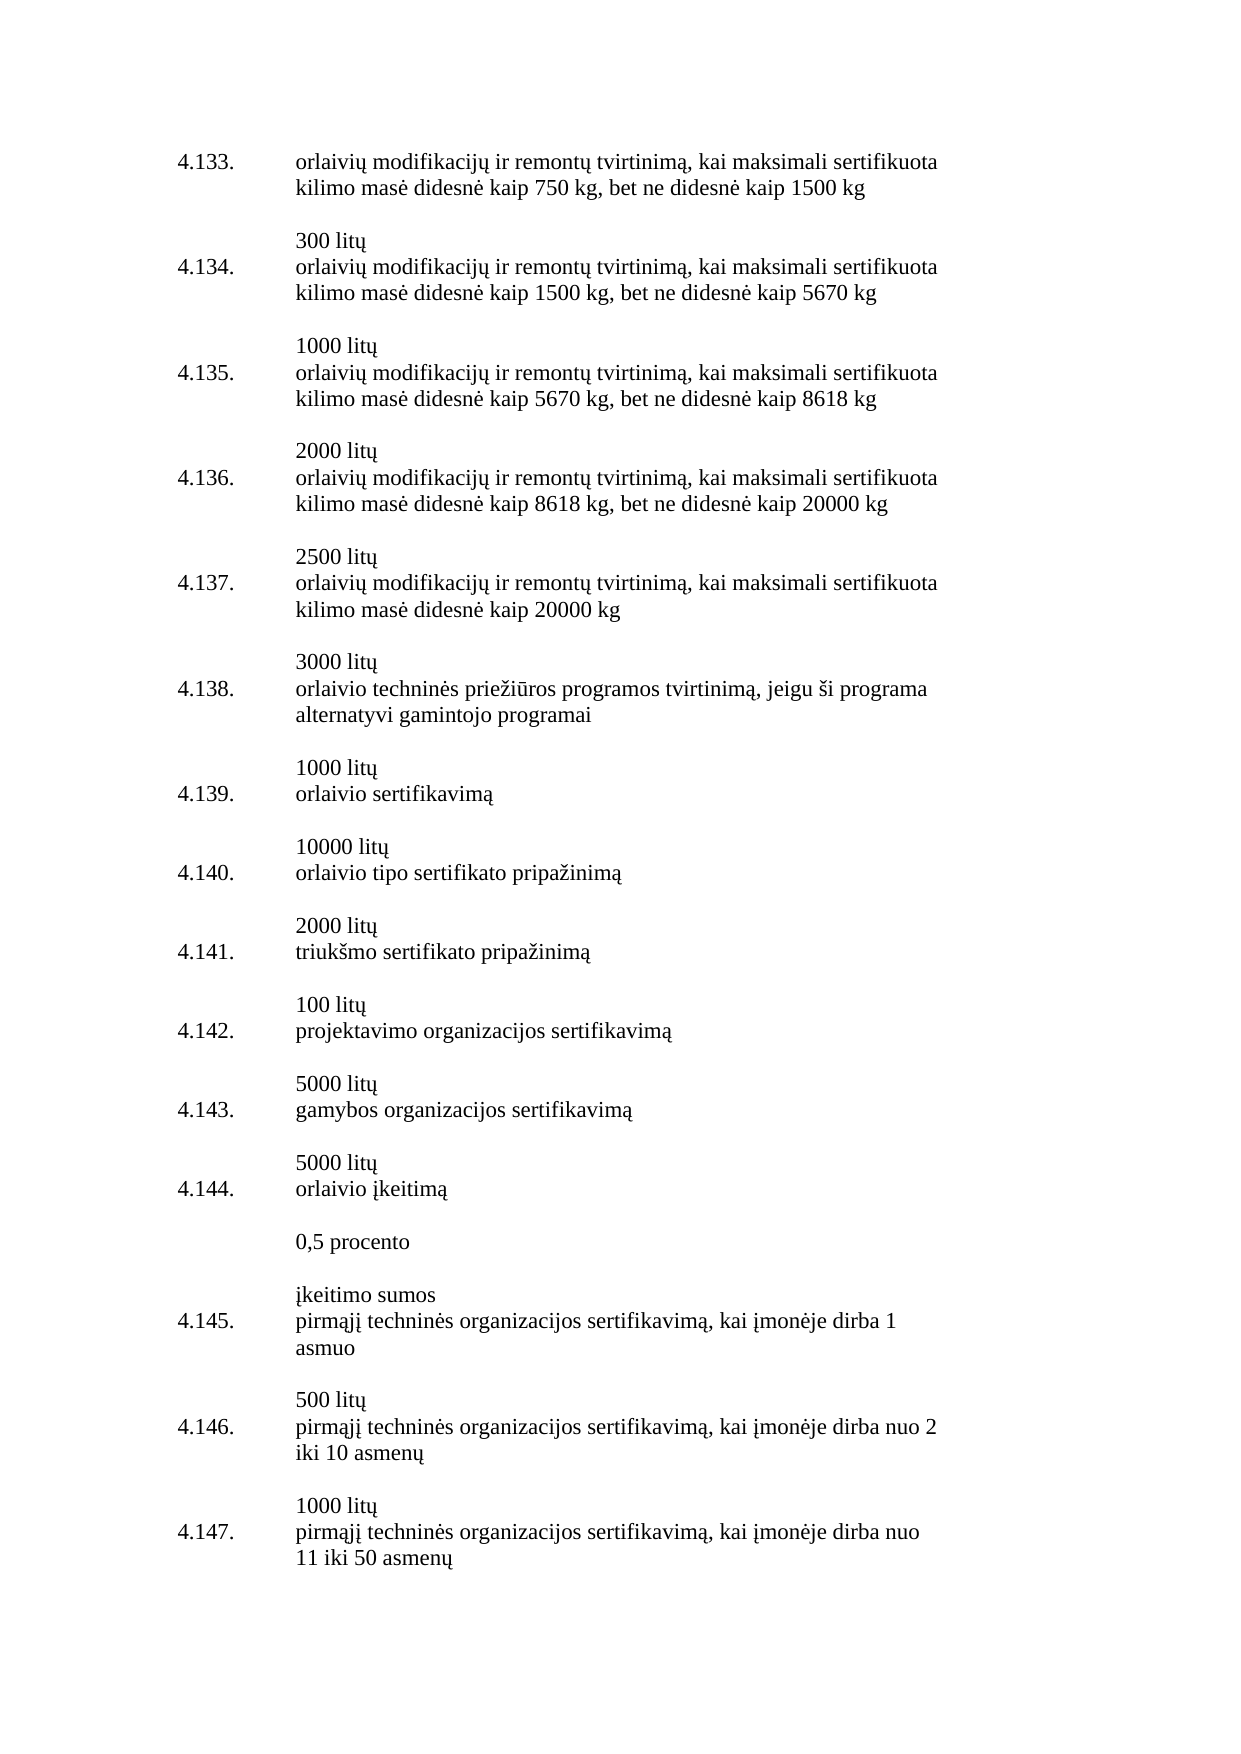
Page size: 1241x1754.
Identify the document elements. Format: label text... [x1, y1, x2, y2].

text 4.142. projektavimo organizacijos sertifikavimą 5000 litų [177, 1017, 945, 1096]
text 4.146. pirmąjį techninės organizacijos sertifikavimą, kai įmonėje dirba nuo 2 iki 10 asmenų 1000 litų [177, 1413, 945, 1518]
text 4.134. orlaivių modifikacijų ir remontų tvirtinimą, kai maksimali sertifikuota kilimo masė didesnė kaip 1500 kg, bet ne didesnė kaip 5670 kg 1000 litų [177, 253, 945, 358]
text 4.144. orlaivio įkeitimą 0,5 procento įkeitimo sumos [177, 1176, 945, 1307]
text 4.136. orlaivių modifikacijų ir remontų tvirtinimą, kai maksimali sertifikuota kilimo masė didesnė kaip 8618 kg, bet ne didesnė kaip 20000 kg 2500 litų [177, 464, 945, 569]
text 4.135. orlaivių modifikacijų ir remontų tvirtinimą, kai maksimali sertifikuota kilimo masė didesnė kaip 5670 kg, bet ne didesnė kaip 8618 kg 2000 litų [177, 358, 945, 464]
text 4.141. triukšmo sertifikato pripažinimą 100 litų [177, 938, 945, 1017]
text 4.140. orlaivio tipo sertifikato pripažinimą 2000 litų [177, 859, 945, 938]
text 4.137. orlaivių modifikacijų ir remontų tvirtinimą, kai maksimali sertifikuota kilimo masė didesnė kaip 20000 kg 3000 litų [177, 569, 945, 675]
text 4.145. pirmąjį techninės organizacijos sertifikavimą, kai įmonėje dirba 1 asmuo 500 litų [177, 1307, 945, 1413]
text 4.143. gamybos organizacijos sertifikavimą 5000 litų [177, 1096, 945, 1176]
text 4.147. pirmąjį techninės organizacijos sertifikavimą, kai įmonėje dirba nuo 11 iki 50 asmenų [177, 1518, 945, 1571]
text 4.138. orlaivio techninės priežiūros programos tvirtinimą, jeigu ši programa alternatyvi gamintojo programai 1000 litų [177, 675, 945, 780]
text 4.133. orlaivių modifikacijų ir remontų tvirtinimą, kai maksimali sertifikuota kilimo masė didesnė kaip 750 kg, bet ne didesnė kaip 1500 kg 300 litų [177, 148, 945, 253]
text 4.139. orlaivio sertifikavimą 10000 litų [177, 780, 945, 859]
